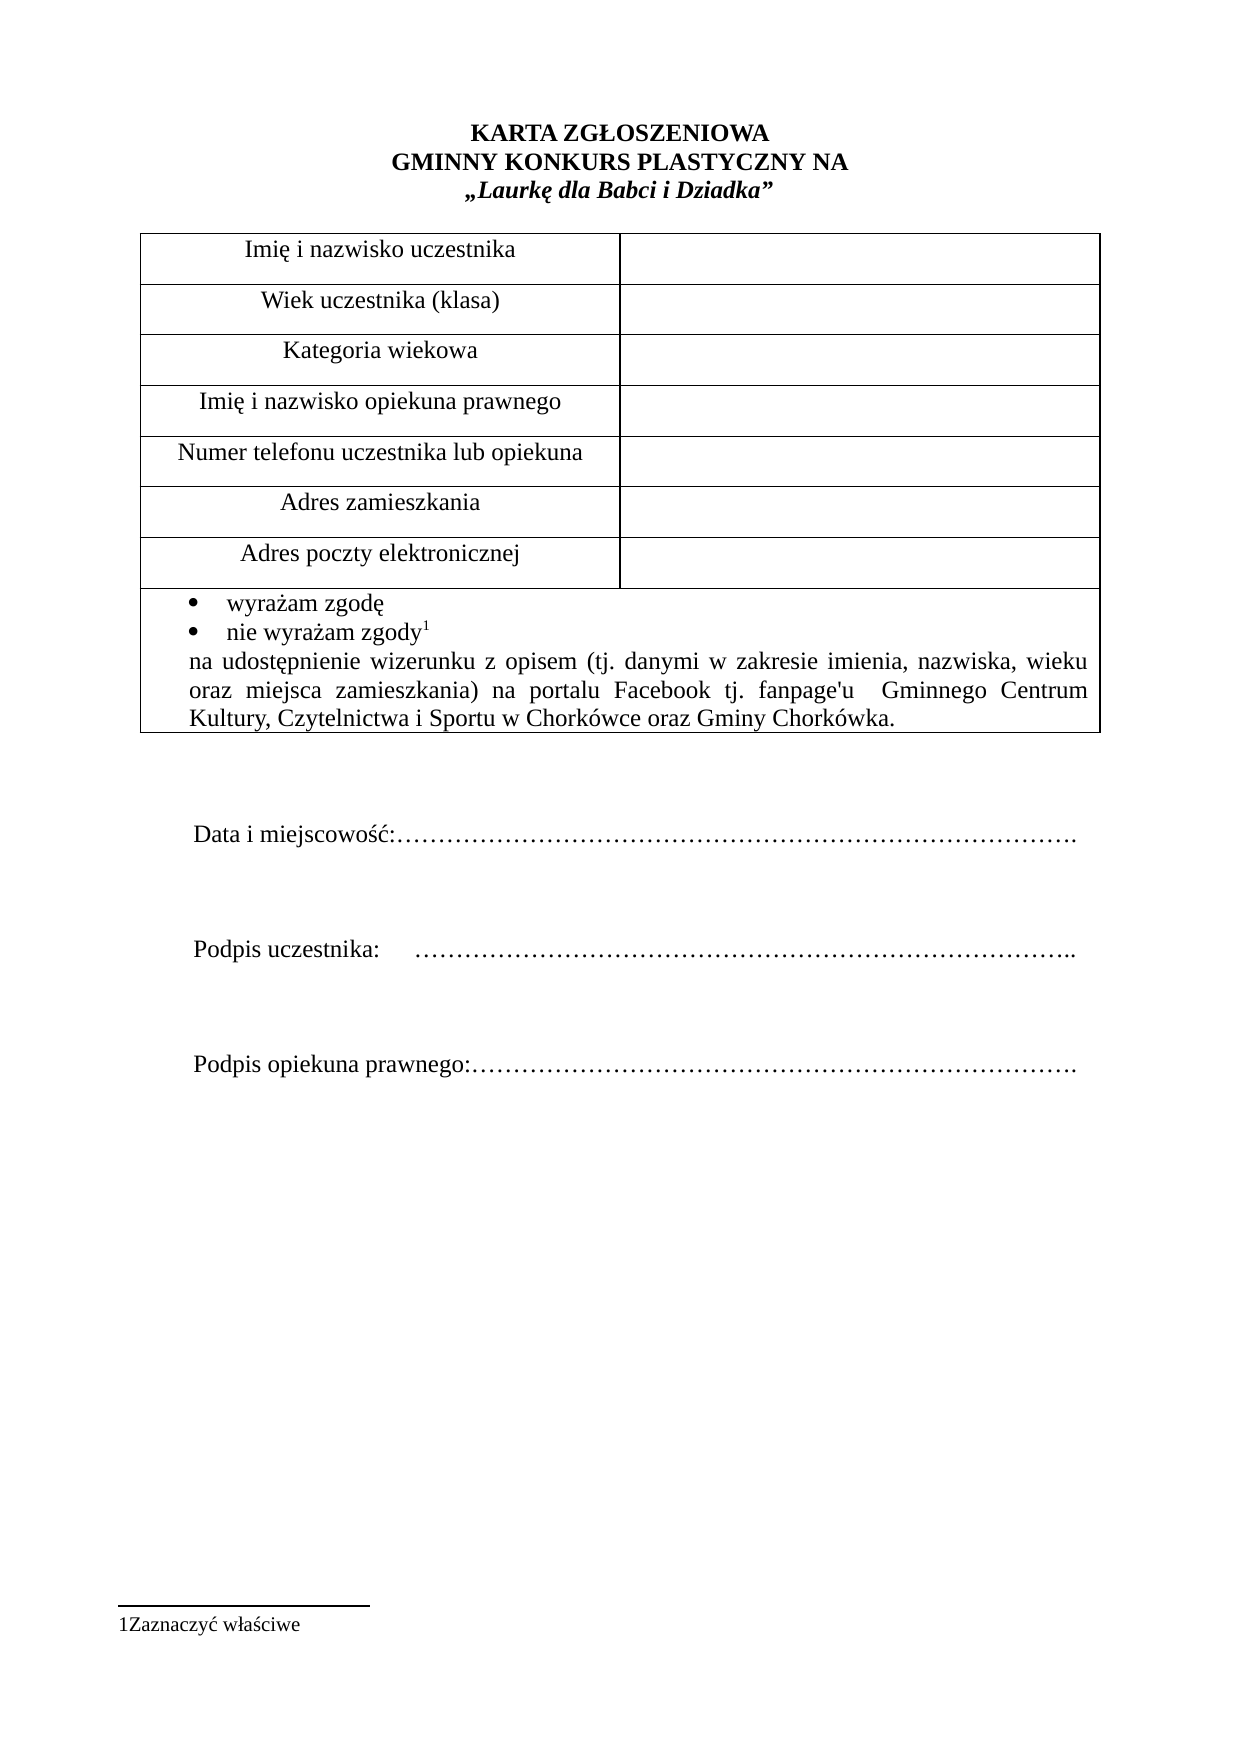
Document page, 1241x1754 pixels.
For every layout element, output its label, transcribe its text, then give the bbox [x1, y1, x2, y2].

table_cell [621, 487, 1099, 537]
table_cell wyrażam zgodę nie wyrażam zgody na udostępnienie wizerunku z opisem (tj. danymi w zakresie imienia, nazwiska, wieku oraz miejsca zamieszkania) na portalu Facebook tj. fanpage'u Gminnego Centrum Kultury, Czytelnictwa i Sportu w Chorkówce oraz Gminy Chorkówka. [141, 589, 1099, 732]
table_cell Kategoria wiekowa [141, 335, 619, 385]
text KARTA ZGŁOSZENIOWA [118, 118, 1122, 147]
text „Laurkę dla Babci i Dziadka” [118, 176, 1122, 204]
table_header [621, 234, 1099, 284]
table_cell [621, 386, 1099, 436]
table_cell [621, 285, 1099, 334]
table_cell [621, 538, 1099, 587]
table_cell [621, 335, 1099, 385]
table_cell [621, 437, 1099, 486]
list Data i miejscowość:………………………………………………………………………. [156, 819, 1122, 877]
list Podpis opiekuna prawnego:………………………………………………………………. [156, 1049, 1122, 1078]
table_cell Adres zamieszkania [141, 487, 619, 537]
table_header Imię i nazwisko uczestnika [141, 234, 619, 284]
table_cell Adres poczty elektronicznej [141, 538, 619, 587]
table_cell Wiek uczestnika (klasa) [141, 285, 619, 334]
text GMINNY KONKURS PLASTYCZNY NA [118, 147, 1122, 176]
table_cell Numer telefonu uczestnika lub opiekuna [141, 437, 619, 486]
list Podpis uczestnika: …………………………………………………………………….. [156, 934, 1122, 963]
table_cell Imię i nazwisko opiekuna prawnego [141, 386, 619, 436]
